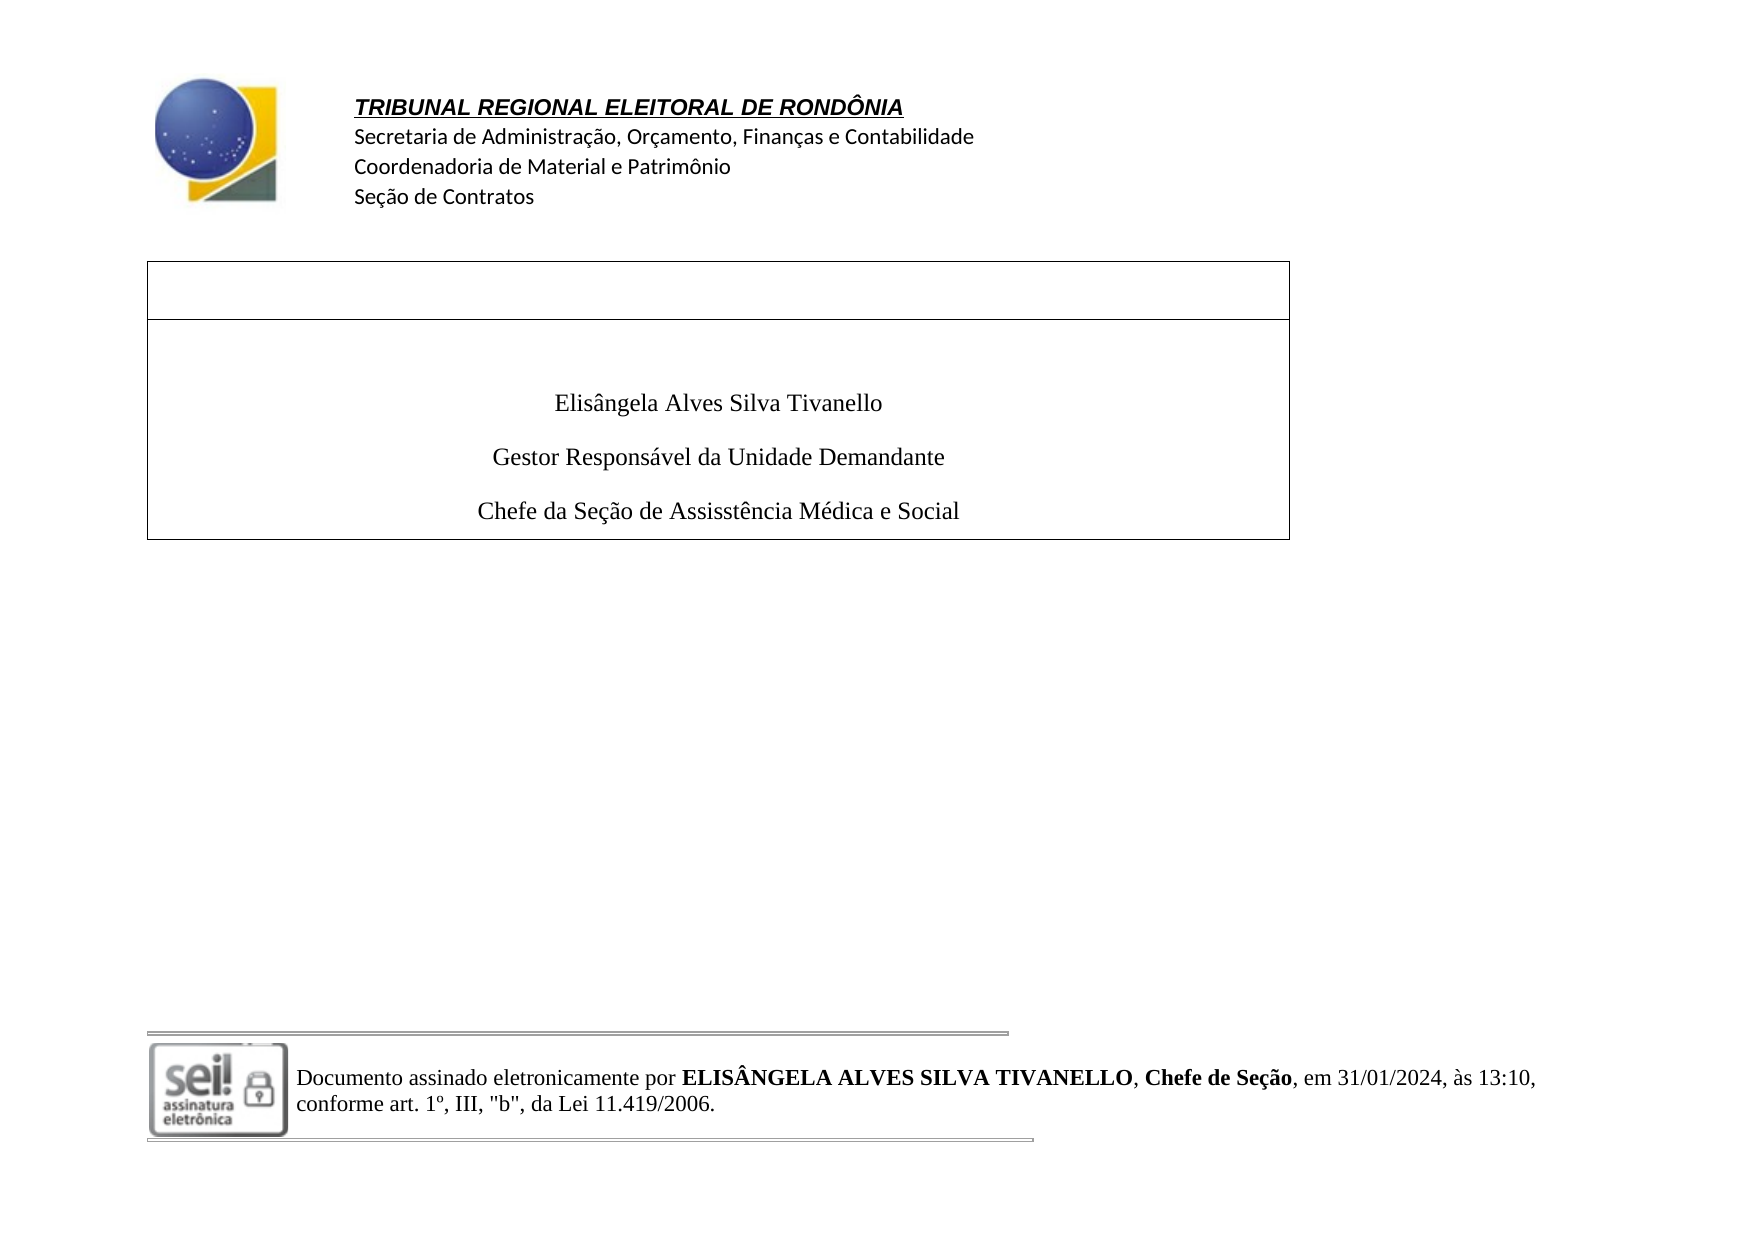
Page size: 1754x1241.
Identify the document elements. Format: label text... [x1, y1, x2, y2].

table_cell Elisângela Alves Silva Tivanello Gestor Responsável da Unidade Demandante Chefe da Seção de Assisstência Médica e Social [148, 320, 1289, 539]
table_header Documento assinado eletronicamente por ELISÂNGELA ALVES SILVA TIVANELLO, Chefe de Seção, em 31/01/2024, às 13:10, conforme art. 1º, III, "b", da Lei 11.419/2006. [295, 1041, 1616, 1138]
table_header [148, 1041, 294, 1138]
table_header [148, 262, 1289, 319]
